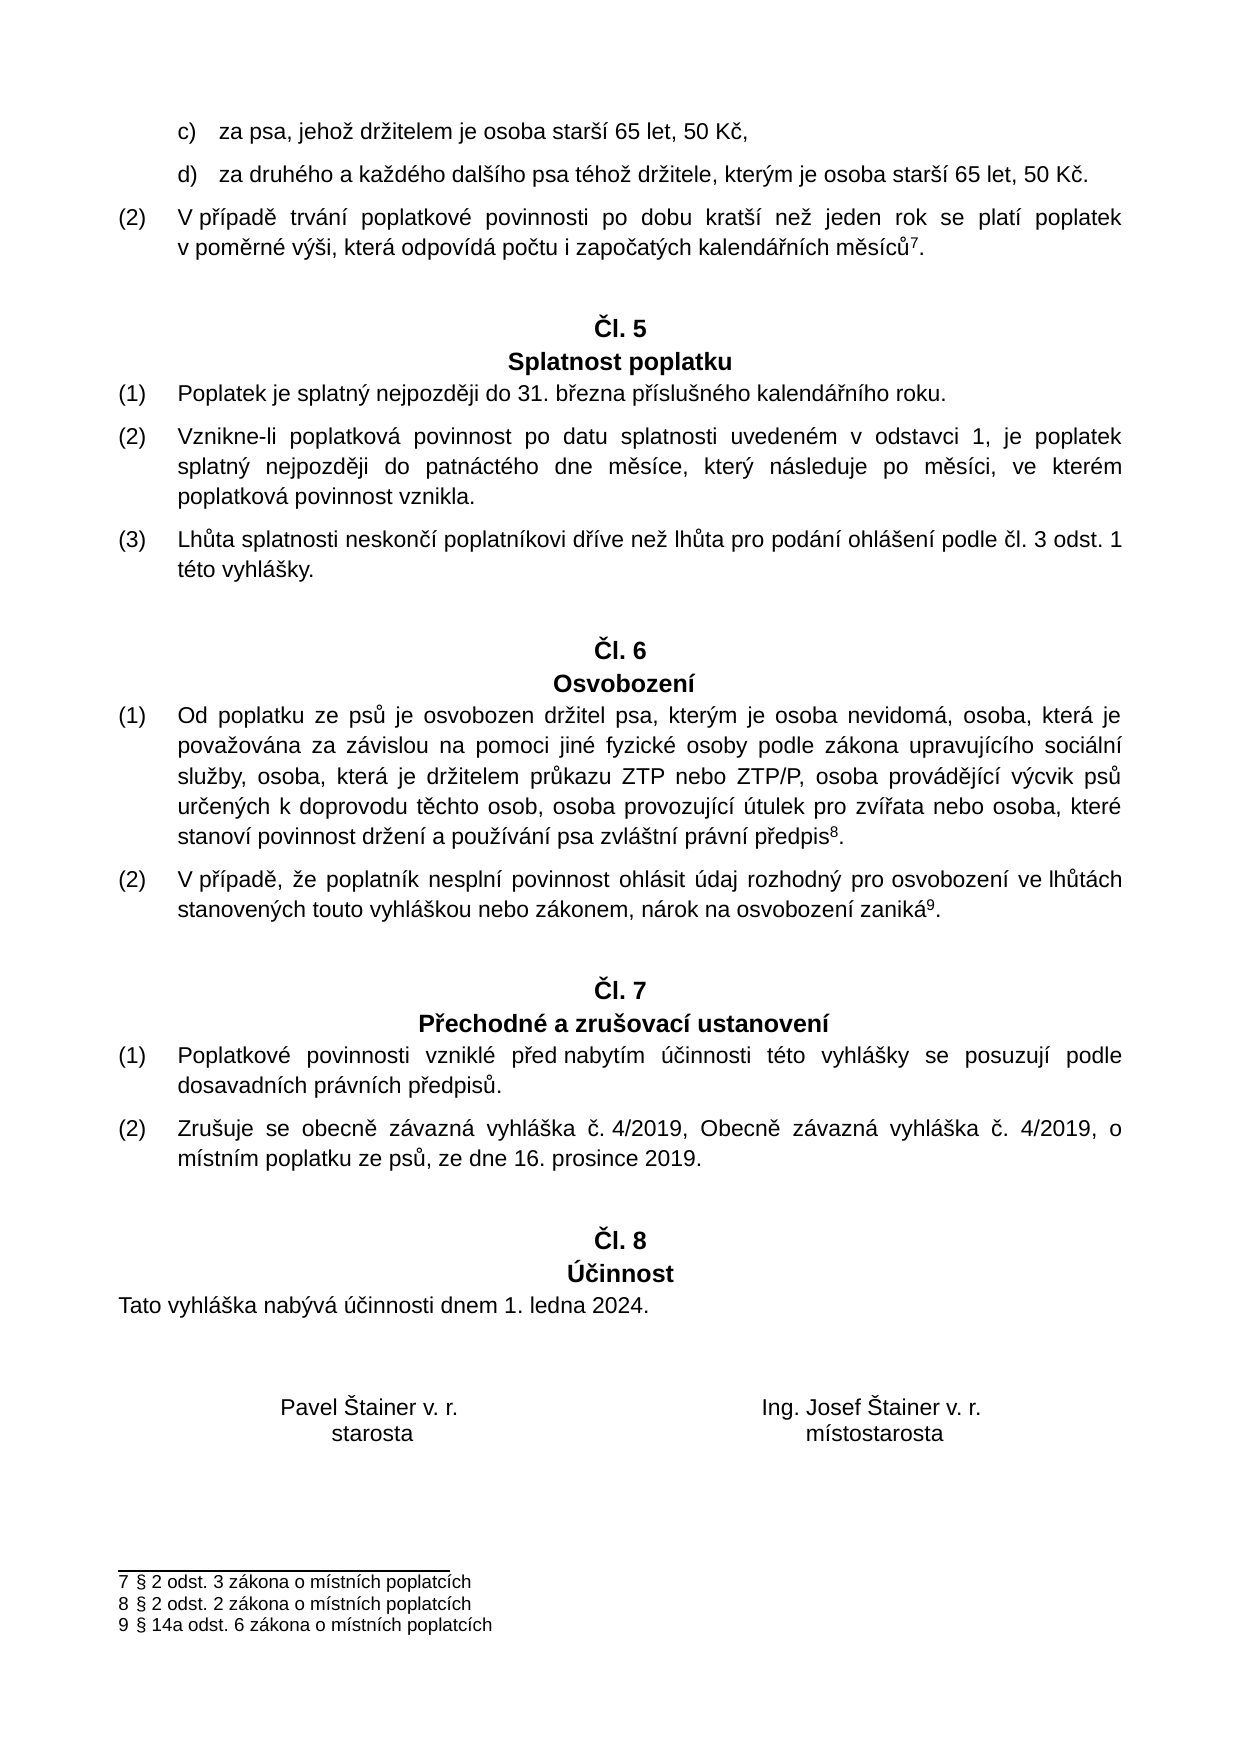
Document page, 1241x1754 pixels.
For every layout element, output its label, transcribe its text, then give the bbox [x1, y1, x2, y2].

list § 14a odst. 6 zákona o místních poplatcích [118, 1614, 1122, 1635]
list Od poplatku ze psů je osvobozen držitel psa, kterým je osoba nevidomá, osoba, která je považována za závislou na pomoci jiné fyzické osoby podle zákona upravujícího sociální služby, osoba, která je držitelem průkazu ZTP nebo ZTP/P, osoba provádějící výcvik psů určených k doprovodu těchto osob, osoba provozující útulek pro zvířata nebo osoba, které stanoví povinnost držení a používání psa zvláštní právní předpis. [118, 702, 1122, 849]
subtitle Čl. 6 Osvobození [118, 636, 1122, 698]
list V případě trvání poplatkové povinnosti po dobu kratší než jeden rok se platí poplatek v poměrné výši, která odpovídá počtu i započatých kalendářních měsíců. [118, 203, 1122, 260]
list za psa, jehož držitelem je osoba starší 65 let, 50 Kč, [177, 118, 1122, 144]
list § 2 odst. 2 zákona o místních poplatcích [118, 1592, 1122, 1614]
list Poplatek je splatný nejpozději do 31. března příslušného kalendářního roku. [118, 380, 1122, 406]
table_header Ing. Josef Štainer v. r. místostarosta [620, 1334, 1122, 1452]
list V případě, že poplatník nesplní povinnost ohlásit údaj rozhodný pro osvobození ve lhůtách stanovených touto vyhláškou nebo zákonem, nárok na osvobození zaniká. [118, 866, 1122, 922]
list Lhůta splatnosti neskončí poplatníkovi dříve než lhůta pro podání ohlášení podle čl. 3 odst. 1 této vyhlášky. [118, 526, 1122, 582]
text Tato vyhláška nabývá účinnosti dnem 1. ledna 2024. [118, 1292, 1122, 1318]
subtitle Čl. 5 Splatnost poplatku [118, 314, 1122, 376]
list za druhého a každého dalšího psa téhož držitele, kterým je osoba starší 65 let, 50 Kč. [177, 161, 1122, 187]
list § 2 odst. 3 zákona o místních poplatcích [118, 1571, 1122, 1592]
list Zrušuje se obecně závazná vyhláška č. 4/2019, Obecně závazná vyhláška č. 4/2019, o místním poplatku ze psů, ze dne 16. prosince 2019. [118, 1115, 1122, 1172]
list Poplatkové povinnosti vzniklé před nabytím účinnosti této vyhlášky se posuzují podle dosavadních právních předpisů. [118, 1042, 1122, 1099]
list Vznikne-li poplatková povinnost po datu splatnosti uvedeném v odstavci 1, je poplatek splatný nejpozději do patnáctého dne měsíce, který následuje po měsíci, ve kterém poplatková povinnost vznikla. [118, 423, 1122, 509]
table_header Pavel Štainer v. r. starosta [118, 1334, 620, 1452]
subtitle Čl. 8 Účinnost [118, 1226, 1122, 1287]
subtitle Čl. 7 Přechodné a zrušovací ustanovení [118, 976, 1122, 1038]
